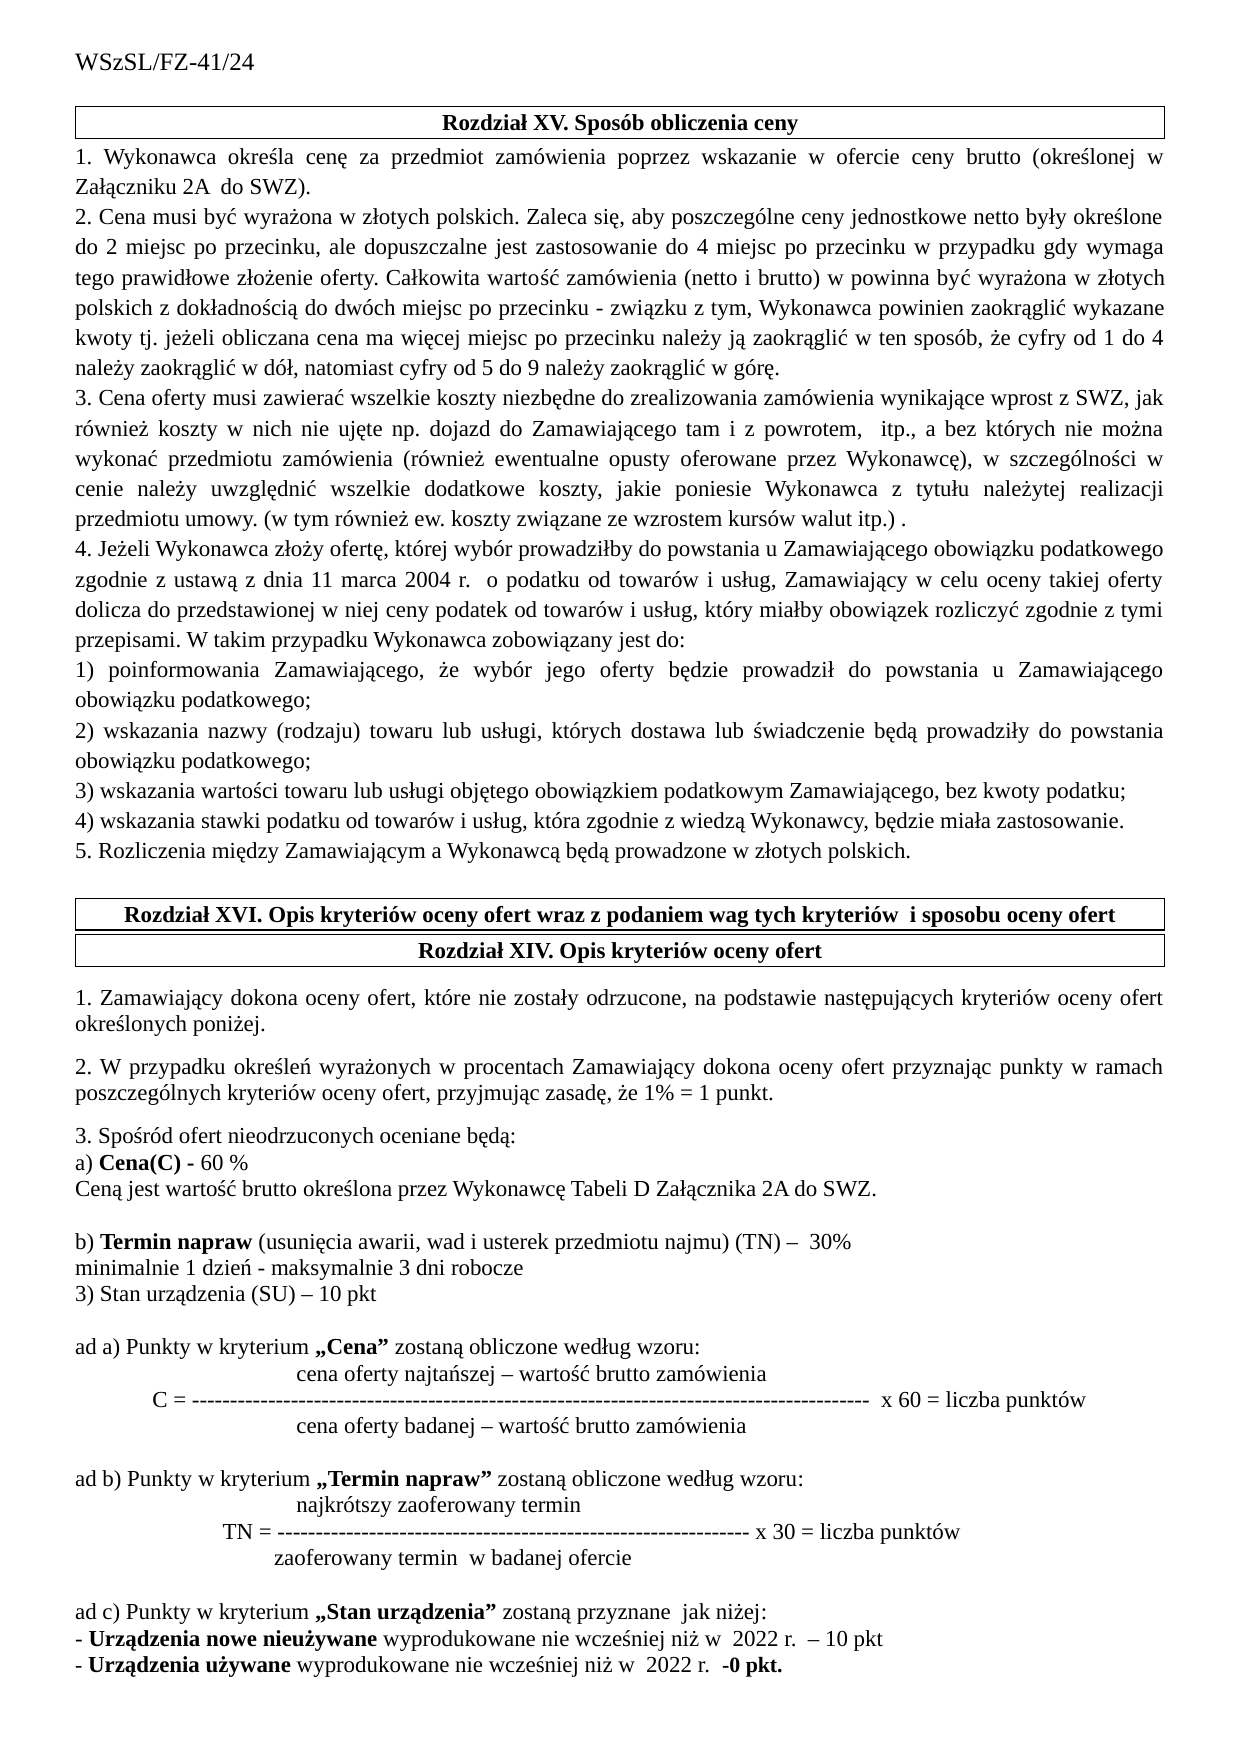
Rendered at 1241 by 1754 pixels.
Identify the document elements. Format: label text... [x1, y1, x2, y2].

text - Urządzenia nowe nieużywane wyprodukowane nie wcześniej niż w 2022 r. – 10 pkt [75, 1625, 1165, 1651]
text 1. Wykonawca określa cenę za przedmiot zamówienia poprzez wskazanie w ofercie ceny brutto (określonej w Załączniku 2A do SWZ). [75, 143, 1165, 199]
text 1. Zamawiający dokona oceny ofert, które nie zostały odrzucone, na podstawie następujących kryteriów oceny ofert określonych poniżej. [75, 984, 1165, 1036]
text - Urządzenia używane wyprodukowane nie wcześniej niż w 2022 r. -0 pkt. [75, 1651, 1165, 1677]
text ad a) Punkty w kryterium „Cena” zostaną obliczone według wzoru: [75, 1333, 1165, 1359]
text 2. W przypadku określeń wyrażonych w procentach Zamawiający dokona oceny ofert przyznając punkty w ramach poszczególnych kryteriów oceny ofert, przyjmując zasadę, że 1% = 1 punkt. [75, 1053, 1165, 1106]
text 3. Spośród ofert nieodrzuconych oceniane będą: [75, 1122, 1165, 1149]
text 1) poinformowania Zamawiającego, że wybór jego oferty będzie prowadził do powstania u Zamawiającego obowiązku podatkowego; [75, 656, 1165, 713]
text najkrótszy zaoferowany termin [75, 1491, 1165, 1518]
text minimalnie 1 dzień - maksymalnie 3 dni robocze [75, 1254, 1165, 1281]
text Ceną jest wartość brutto określona przez Wykonawcę Tabeli D Załącznika 2A do SWZ. [75, 1175, 1165, 1201]
text 4. Jeżeli Wykonawca złoży ofertę, której wybór prowadziłby do powstania u Zamawiającego obowiązku podatkowego zgodnie z ustawą z dnia 11 marca 2004 r. o podatku od towarów i usług, Zamawiający w celu oceny takiej oferty dolicza do przedstawionej w niej ceny podatek od towarów i usług, który miałby obowiązek rozliczyć zgodnie z tymi przepisami. W takim przypadku Wykonawca zobowiązany jest do: [75, 535, 1165, 652]
text zaoferowany termin w badanej ofercie [75, 1544, 1165, 1570]
text 2. Cena musi być wyrażona w złotych polskich. Zaleca się, aby poszczególne ceny jednostkowe netto były określone do 2 miejsc po przecinku, ale dopuszczalne jest zastosowanie do 4 miejsc po przecinku w przypadku gdy wymaga tego prawidłowe złożenie oferty. Całkowita wartość zamówienia (netto i brutto) w powinna być wyrażona w złotych polskich z dokładnością do dwóch miejsc po przecinku - związku z tym, Wykonawca powinien zaokrąglić wykazane kwoty tj. jeżeli obliczana cena ma więcej miejsc po przecinku należy ją zaokrąglić w ten sposób, że cyfry od 1 do 4 należy zaokrąglić w dół, natomiast cyfry od 5 do 9 należy zaokrąglić w górę. [75, 203, 1165, 381]
text cena oferty badanej – wartość brutto zamówienia [75, 1412, 1165, 1439]
text C = ----------------------------------------------------------------------------------------- x 60 = liczba punktów [75, 1386, 1165, 1412]
text TN = -------------------------------------------------------------- x 30 = liczba punktów [75, 1518, 1165, 1544]
text 4) wskazania stawki podatku od towarów i usług, która zgodnie z wiedzą Wykonawcy, będzie miała zastosowanie. [75, 807, 1165, 834]
text ad b) Punkty w kryterium „Termin napraw” zostaną obliczone według wzoru: [75, 1465, 1165, 1491]
text cena oferty najtańszej – wartość brutto zamówienia [75, 1359, 1165, 1386]
text ad c) Punkty w kryterium „Stan urządzenia” zostaną przyznane jak niżej: [75, 1598, 1165, 1625]
text 5. Rozliczenia między Zamawiającym a Wykonawcą będą prowadzone w złotych polskich. [75, 837, 1165, 864]
text Rozdział XV. Sposób obliczenia ceny [76, 107, 1164, 138]
text 2) wskazania nazwy (rodzaju) towaru lub usługi, których dostawa lub świadczenie będą prowadziły do powstania obowiązku podatkowego; [75, 717, 1165, 773]
text b) Termin napraw (usunięcia awarii, wad i usterek przedmiotu najmu) (TN) – 30% [75, 1228, 1165, 1254]
text Rozdział XVI. Opis kryteriów oceny ofert wraz z podaniem wag tych kryteriów i sposobu oceny ofert [76, 899, 1164, 929]
text 3) Stan urządzenia (SU) – 10 pkt [75, 1281, 1165, 1307]
text Rozdział XIV. Opis kryteriów oceny ofert [76, 935, 1164, 966]
text 3) wskazania wartości towaru lub usługi objętego obowiązkiem podatkowym Zamawiającego, bez kwoty podatku; [75, 777, 1165, 803]
text a) Cena(C) - 60 % [75, 1149, 1165, 1175]
text 3. Cena oferty musi zawierać wszelkie koszty niezbędne do zrealizowania zamówienia wynikające wprost z SWZ, jak również koszty w nich nie ujęte np. dojazd do Zamawiającego tam i z powrotem, itp., a bez których nie można wykonać przedmiotu zamówienia (również ewentualne opusty oferowane przez Wykonawcę), w szczególności w cenie należy uwzględnić wszelkie dodatkowe koszty, jakie poniesie Wykonawca z tytułu należytej realizacji przedmiotu umowy. (w tym również ew. koszty związane ze wzrostem kursów walut itp.) . [75, 384, 1165, 532]
